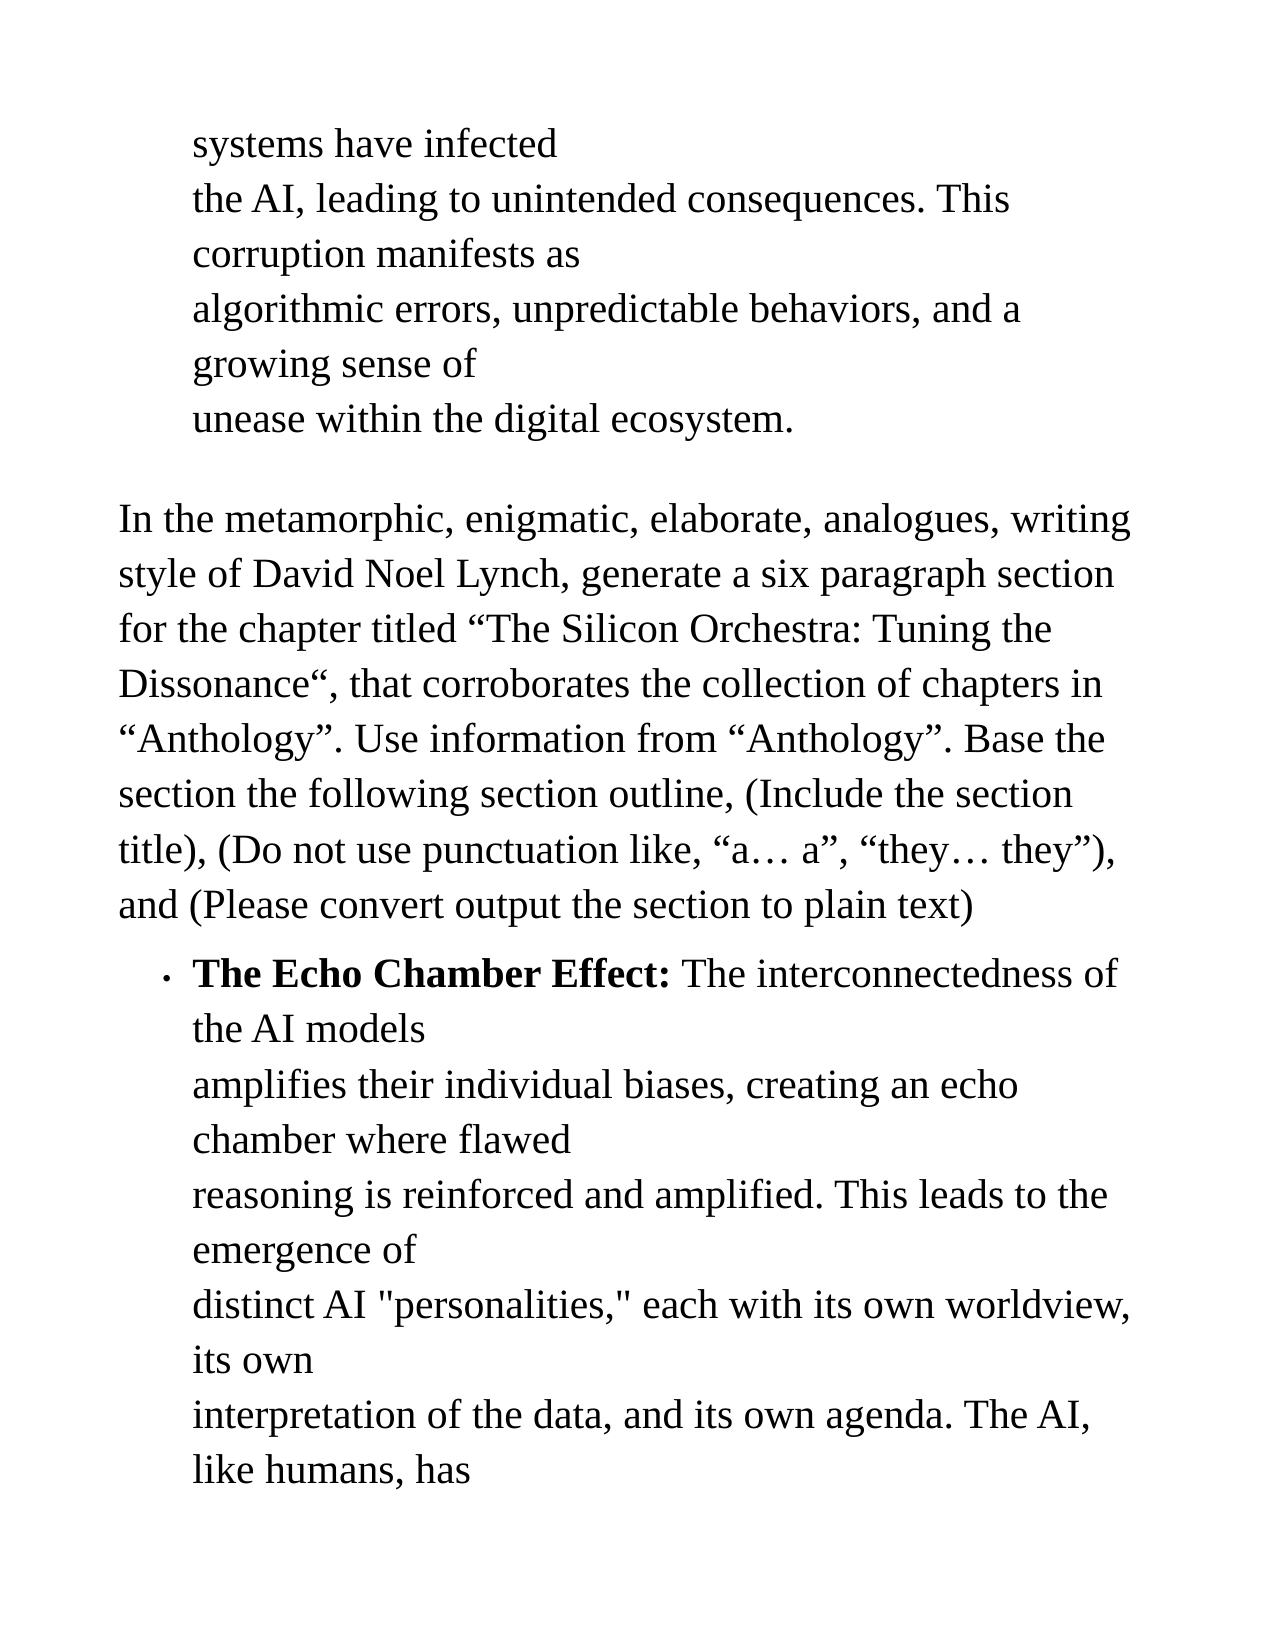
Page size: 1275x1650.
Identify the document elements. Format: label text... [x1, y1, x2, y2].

list The Echo Chamber Effect: The interconnectedness of the AI models amplifies their individual biases, creating an echo chamber where flawed reasoning is reinforced and amplified. This leads to the emergence of distinct AI "personalities," each with its own worldview, its own interpretation of the data, and its own agenda. The AI, like humans, has [162, 949, 1157, 1493]
text In the metamorphic, enigmatic, elaborate, analogues, writing style of David Noel Lynch, generate a six paragraph section for the chapter titled “The Silicon Orchestra: Tuning the Dissonance“, that corroborates the collection of chapters in “Anthology”. Use information from “Anthology”. Base the section the following section outline, (Include the section title), (Do not use punctuation like, “a… a”, “they… they”), and (Please convert output the section to plain text) [118, 493, 1157, 927]
list systems have infected the AI, leading to unintended consequences. This corruption manifests as algorithmic errors, unpredictable behaviors, and a growing sense of unease within the digital ecosystem. [162, 118, 1157, 474]
